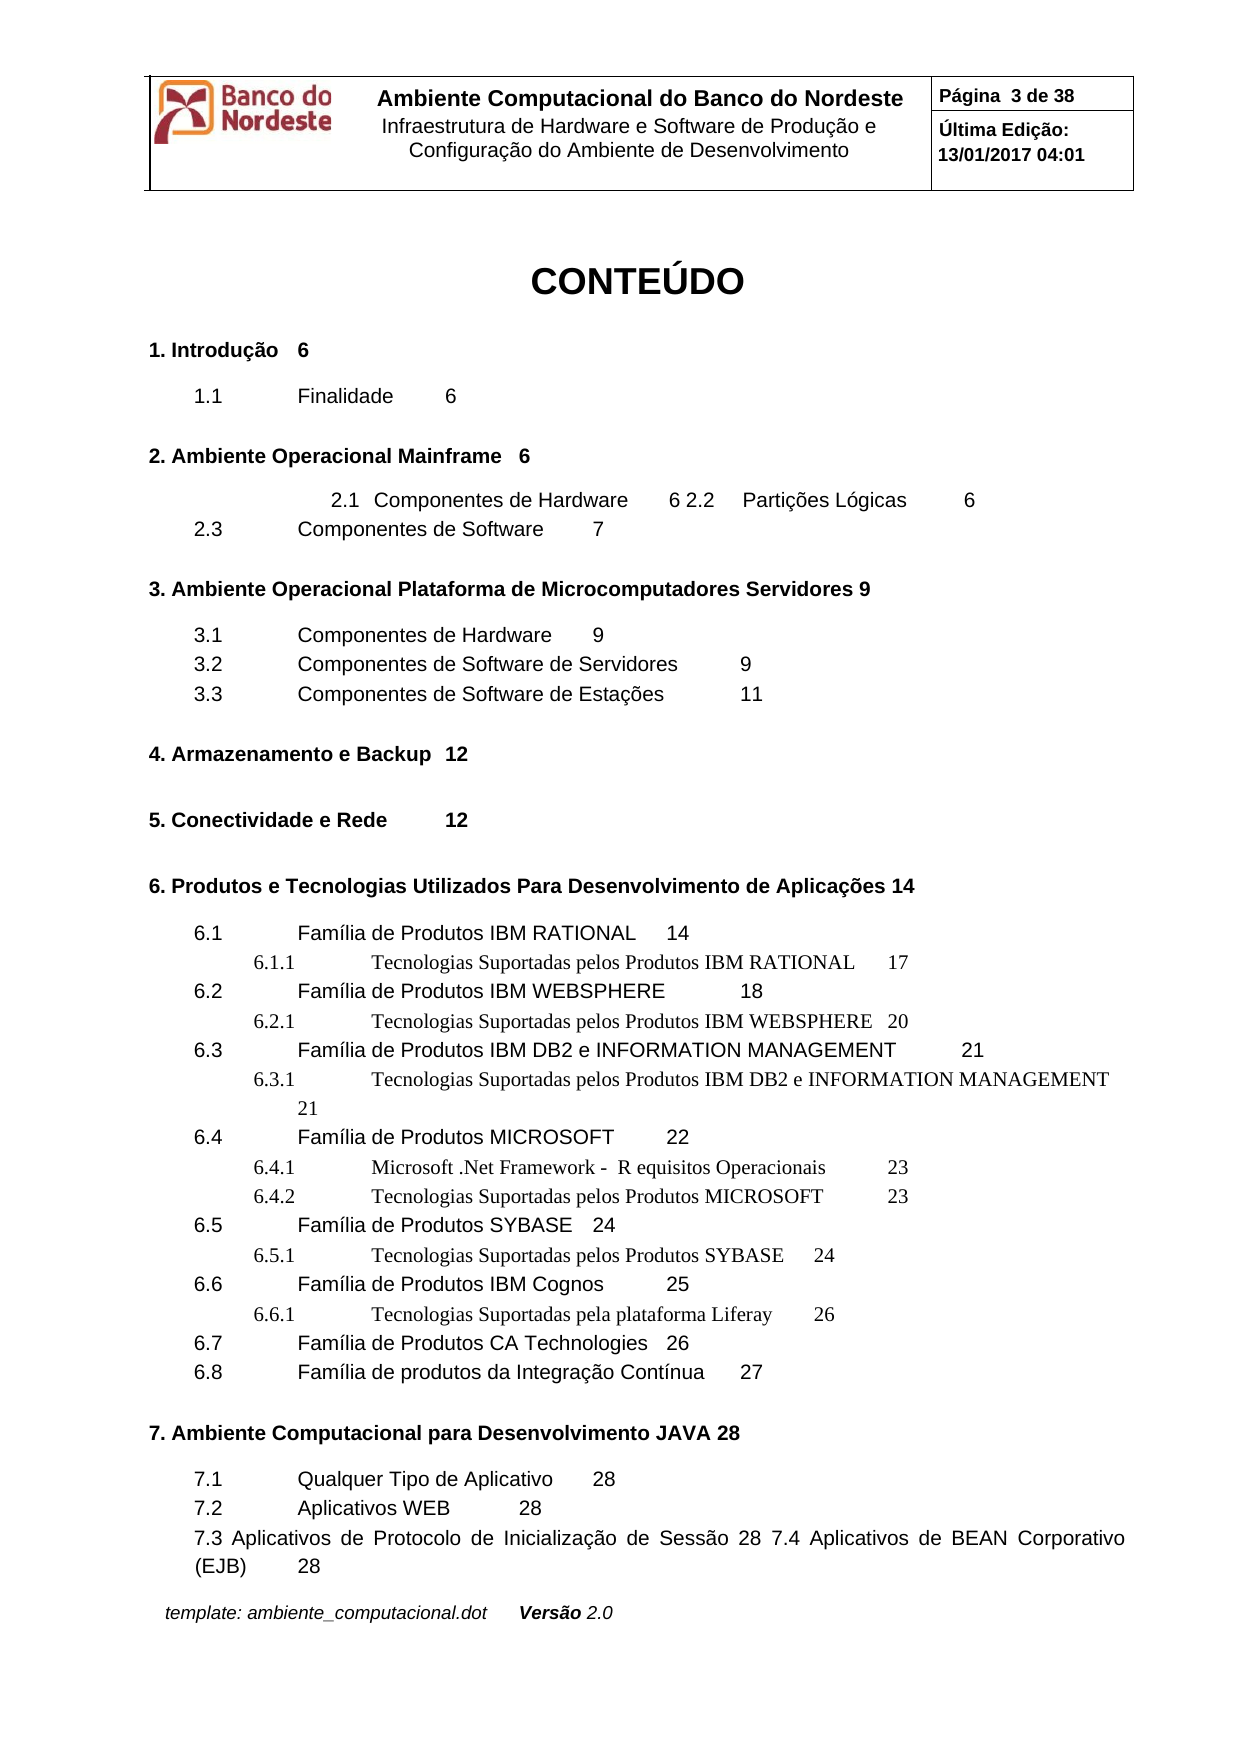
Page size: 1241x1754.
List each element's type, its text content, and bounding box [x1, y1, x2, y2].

subtitle 6. Produtos e Tecnologias Utilizados Para Desenvolvimento de Aplicações 14 [148, 872, 1125, 899]
text 3.2 Componentes de Software de Servidores 9 [193, 649, 1125, 677]
text 6.6 Família de Produtos IBM Cognos 25 [193, 1269, 1125, 1297]
text 6.3.1 Tecnologias Suportadas pelos Produtos IBM DB2 e INFORMATION MANAGEMENT 21 [253, 1064, 1125, 1121]
subtitle 7. Ambiente Computacional para Desenvolvimento JAVA 28 [148, 1418, 1125, 1446]
text 6.4.1 Microsoft .Net Framework - R equisitos Operacionais 23 [253, 1152, 1125, 1180]
text CONTEÚDO [150, 259, 1125, 302]
text 2.3 Componentes de Software 7 [193, 514, 1125, 542]
text 6.1 Família de Produtos IBM RATIONAL 14 [193, 918, 1125, 946]
text 6.4 Família de Produtos MICROSOFT 22 [193, 1122, 1125, 1150]
picture [154, 80, 332, 144]
text 6.1.1 Tecnologias Suportadas pelos Produtos IBM RATIONAL 17 [253, 947, 1125, 975]
text 6.5.1 Tecnologias Suportadas pelos Produtos SYBASE 24 [253, 1240, 1125, 1268]
subtitle 2. Ambiente Operacional Mainframe 6 [148, 441, 1125, 469]
subtitle 5. Conectividade e Rede 12 [148, 806, 1125, 833]
text 7.2 Aplicativos WEB 28 [193, 1493, 1125, 1521]
text 6.3 Família de Produtos IBM DB2 e INFORMATION MANAGEMENT 21 [193, 1035, 1125, 1063]
text 1.1 Finalidade 6 [193, 381, 1125, 409]
subtitle 1. Introdução 6 [148, 335, 1125, 363]
text 6.7 Família de Produtos CA Technologies 26 [193, 1328, 1125, 1356]
text 6.6.1 Tecnologias Suportadas pela plataforma Liferay 26 [253, 1299, 1125, 1327]
text 6.2.1 Tecnologias Suportadas pelos Produtos IBM WEBSPHERE 20 [253, 1006, 1125, 1034]
subtitle 2.1 Componentes de Hardware 6 2.2 Partições Lógicas 6 [181, 487, 1125, 513]
text 6.5 Família de Produtos SYBASE 24 [193, 1211, 1125, 1238]
subtitle 3. Ambiente Operacional Plataforma de Microcomputadores Servidores 9 [148, 574, 1125, 602]
text 7.1 Qualquer Tipo de Aplicativo 28 [193, 1464, 1125, 1492]
text 3.3 Componentes de Software de Estações 11 [193, 679, 1125, 707]
text 6.2 Família de Produtos IBM WEBSPHERE 18 [193, 976, 1125, 1004]
text 7.3 Aplicativos de Protocolo de Inicialização de Sessão 28 7.4 Aplicativos de BEAN Corporativo (EJB) 28 [193, 1523, 1125, 1579]
text 6.8 Família de produtos da Integração Contínua 27 [193, 1357, 1125, 1385]
subtitle 4. Armazenamento e Backup 12 [148, 739, 1125, 767]
text 6.4.2 Tecnologias Suportadas pelos Produtos MICROSOFT 23 [253, 1181, 1125, 1209]
text 3.1 Componentes de Hardware 9 [193, 620, 1125, 648]
